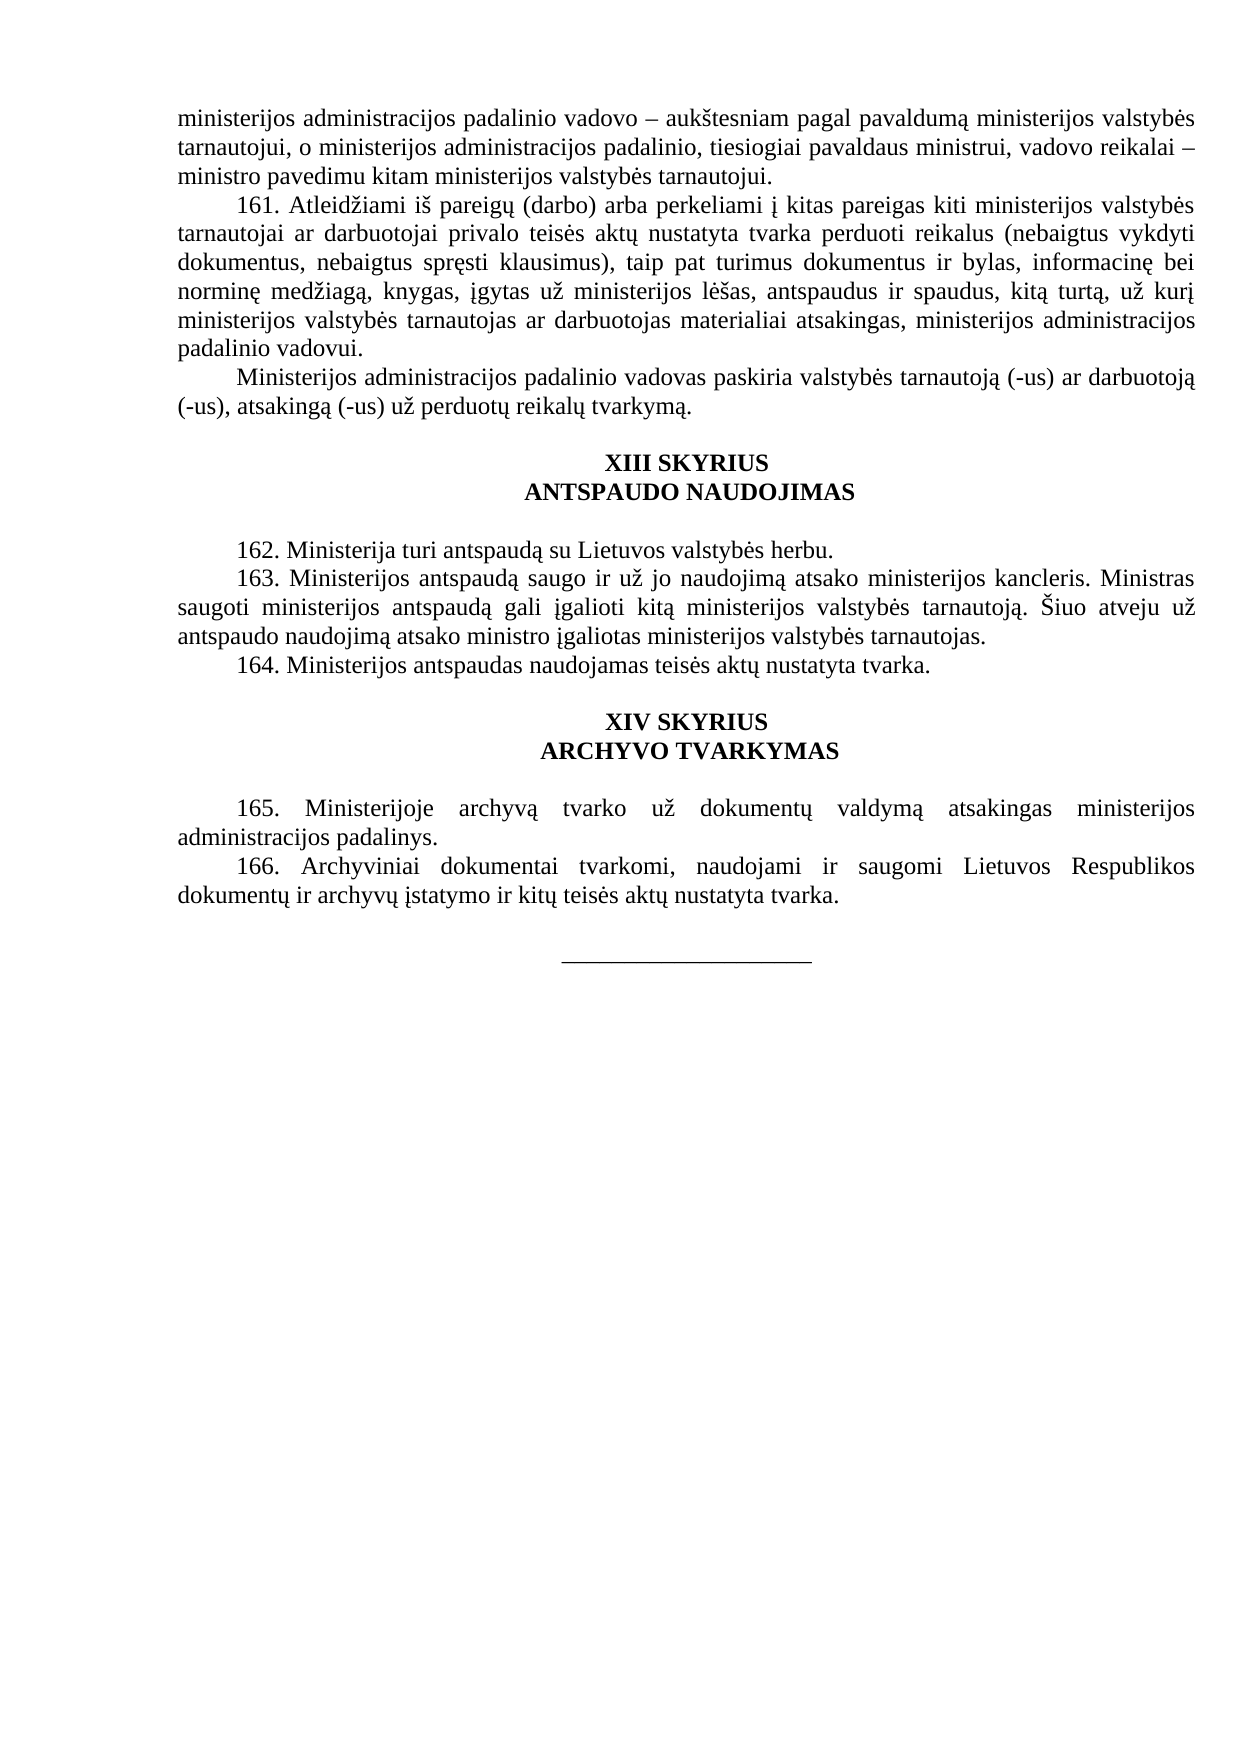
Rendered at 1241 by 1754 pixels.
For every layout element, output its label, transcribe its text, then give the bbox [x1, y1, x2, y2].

text XIII SKYRIUS [177, 448, 1196, 477]
text Ministerijos administracijos padalinio vadovas paskiria valstybės tarnautoją (-us) ar darbuotoją (-us), atsakingą (-us) už perduotų reikalų tvarkymą. [177, 362, 1196, 420]
text 162. Ministerija turi antspaudą su Lietuvos valstybės herbu. [177, 535, 1196, 563]
text 164. Ministerijos antspaudas naudojamas teisės aktų nustatyta tvarka. [177, 650, 1196, 678]
text ____________________ [177, 937, 1196, 966]
text 161. Atleidžiami iš pareigų (darbo) arba perkeliami į kitas pareigas kiti ministerijos valstybės tarnautojai ar darbuotojai privalo teisės aktų nustatyta tvarka perduoti reikalus (nebaigtus vykdyti dokumentus, nebaigtus spręsti klausimus), taip pat turimus dokumentus ir bylas, informacinę bei norminę medžiagą, knygas, įgytas už ministerijos lėšas, antspaudus ir spaudus, kitą turtą, už kurį ministerijos valstybės tarnautojas ar darbuotojas materialiai atsakingas, ministerijos administracijos padalinio vadovui. [177, 190, 1196, 362]
text 165. Ministerijoje archyvą tvarko už dokumentų valdymą atsakingas ministerijos administracijos padalinys. [177, 793, 1196, 851]
text 166. Archyviniai dokumentai tvarkomi, naudojami ir saugomi Lietuvos Respublikos dokumentų ir archyvų įstatymo ir kitų teisės aktų nustatyta tvarka. [177, 851, 1196, 908]
text ANTSPAUDO NAUDOJIMAS [177, 477, 1196, 506]
text ministerijos administracijos padalinio vadovo – aukštesniam pagal pavaldumą ministerijos valstybės tarnautojui, o ministerijos administracijos padalinio, tiesiogiai pavaldaus ministrui, vadovo reikalai – ministro pavedimu kitam ministerijos valstybės tarnautojui. [177, 103, 1196, 190]
text 163. Ministerijos antspaudą saugo ir už jo naudojimą atsako ministerijos kancleris. Ministras saugoti ministerijos antspaudą gali įgalioti kitą ministerijos valstybės tarnautoją. Šiuo atveju už antspaudo naudojimą atsako ministro įgaliotas ministerijos valstybės tarnautojas. [177, 563, 1196, 650]
text ARCHYVO TVARKYMAS [177, 736, 1196, 765]
text XIV SKYRIUS [177, 707, 1196, 736]
